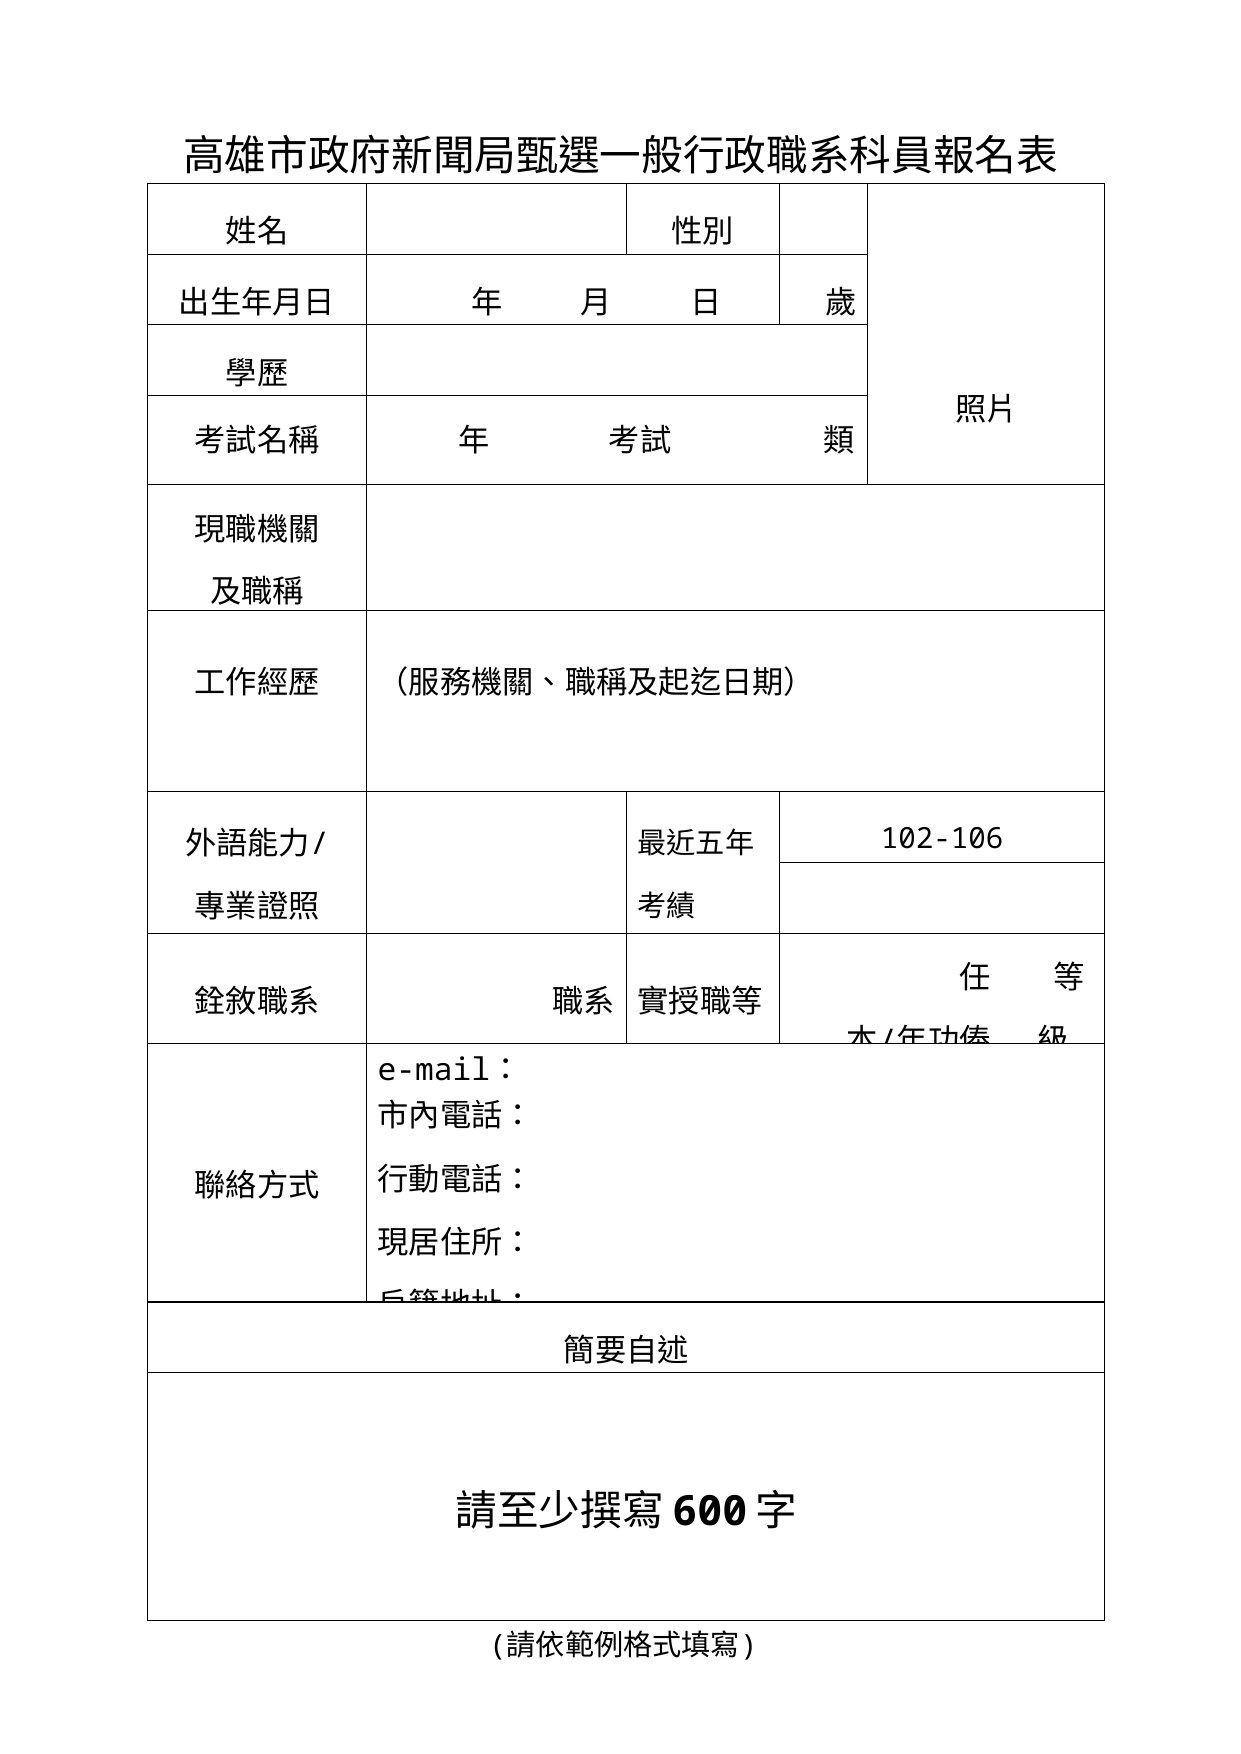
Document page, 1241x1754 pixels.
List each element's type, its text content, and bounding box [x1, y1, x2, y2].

text (請依範例格式填寫) [348, 1621, 898, 1664]
table_cell 聯絡方式 [148, 1044, 366, 1301]
table_header [367, 184, 626, 253]
table_cell 年 月 日 [367, 255, 779, 324]
table_cell 學歷 [148, 325, 366, 395]
table_cell 最近五年考績 [627, 792, 779, 932]
table_cell 請至少撰寫600字 [148, 1373, 1104, 1620]
table_cell 102-106 [780, 792, 1104, 862]
table_cell [780, 863, 1104, 932]
table_cell 外語能力/ 專業證照 [148, 792, 366, 932]
table_cell 歲 [780, 255, 867, 324]
table_cell 銓敘職系 [148, 934, 366, 1042]
table_cell [367, 485, 1104, 610]
table_cell [367, 792, 626, 932]
table_cell 考試名稱 及類科 [148, 396, 366, 484]
table_cell （服務機關、職稱及起迄日期） [367, 611, 1104, 791]
table_cell e-mail： 市內電話： 行動電話： 現居住所： 戶籍地址： [367, 1044, 1104, 1301]
table_cell 職系 [367, 934, 626, 1042]
table_header [780, 184, 867, 253]
table_cell 出生年月日 [148, 255, 366, 324]
table_cell 工作經歷 [148, 611, 366, 791]
table_cell [367, 325, 867, 395]
table_cell 年 考試 類科 [367, 396, 867, 484]
text 高雄市政府新聞局甄選一般行政職系科員報名表 [148, 122, 1093, 183]
table_cell 任 等 本/年功俸 級 [780, 934, 1104, 1042]
table_header 姓名 [148, 184, 366, 253]
table_cell 現職機關 及職稱 [148, 485, 366, 610]
table_cell 簡要自述 [148, 1303, 1104, 1372]
table_header 性別 [627, 184, 779, 253]
table_cell 實授職等 [627, 934, 779, 1042]
table_header 照片 [868, 184, 1104, 484]
